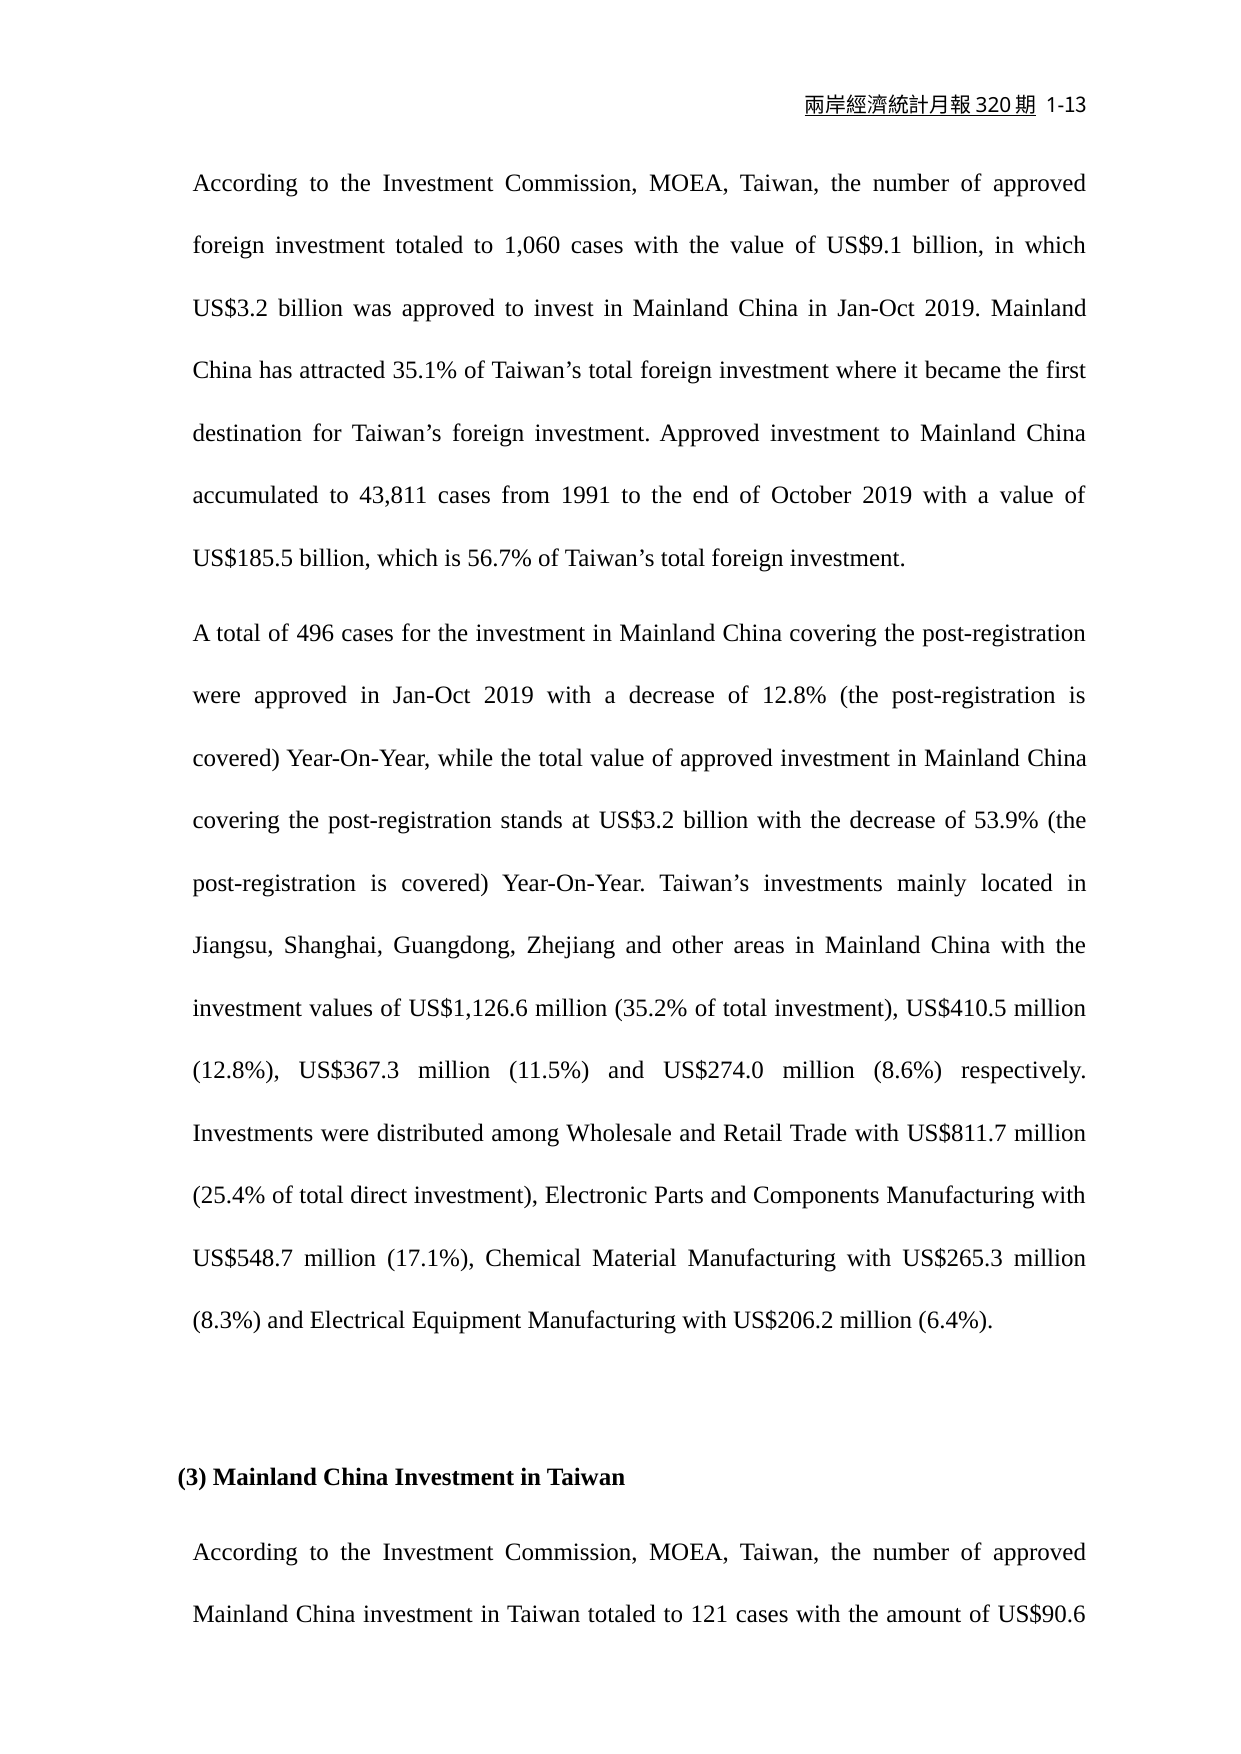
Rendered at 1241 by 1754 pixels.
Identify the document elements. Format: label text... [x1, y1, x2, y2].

text (3) Mainland China Investment in Taiwan [177, 1434, 1087, 1497]
text According to the Investment Commission, MOEA, Taiwan, the number of approved Mainland China investment in Taiwan totaled to 121 cases with the amount of US$90.6 [192, 1509, 1087, 1634]
text A total of 496 cases for the investment in Mainland China covering the post-registration were approved in Jan-Oct 2019 with a decrease of 12.8% (the post-registration is covered) Year-On-Year, while the total value of approved investment in Mainland China covering the post-registration stands at US$3.2 billion with the decrease of 53.9% (the post-registration is covered) Year-On-Year. Taiwan’s investments mainly located in Jiangsu, Shanghai, Guangdong, Zhejiang and other areas in Mainland China with the investment values of US$1,126.6 million (35.2% of total investment), US$410.5 million (12.8%), US$367.3 million (11.5%) and US$274.0 million (8.6%) respectively. Investments were distributed among Wholesale and Retail Trade with US$811.7 million (25.4% of total direct investment), Electronic Parts and Components Manufacturing with US$548.7 million (17.1%), Chemical Material Manufacturing with US$265.3 million (8.3%) and Electrical Equipment Manufacturing with US$206.2 million (6.4%). [192, 591, 1087, 1341]
text According to the Investment Commission, MOEA, Taiwan, the number of approved foreign investment totaled to 1,060 cases with the value of US$9.1 billion, in which US$3.2 billion was approved to invest in Mainland China in Jan-Oct 2019. Mainland China has attracted 35.1% of Taiwan’s total foreign investment where it became the first destination for Taiwan’s foreign investment. Approved investment to Mainland China accumulated to 43,811 cases from 1991 to the end of October 2019 with a value of US$185.5 billion, which is 56.7% of Taiwan’s total foreign investment. [192, 141, 1087, 578]
